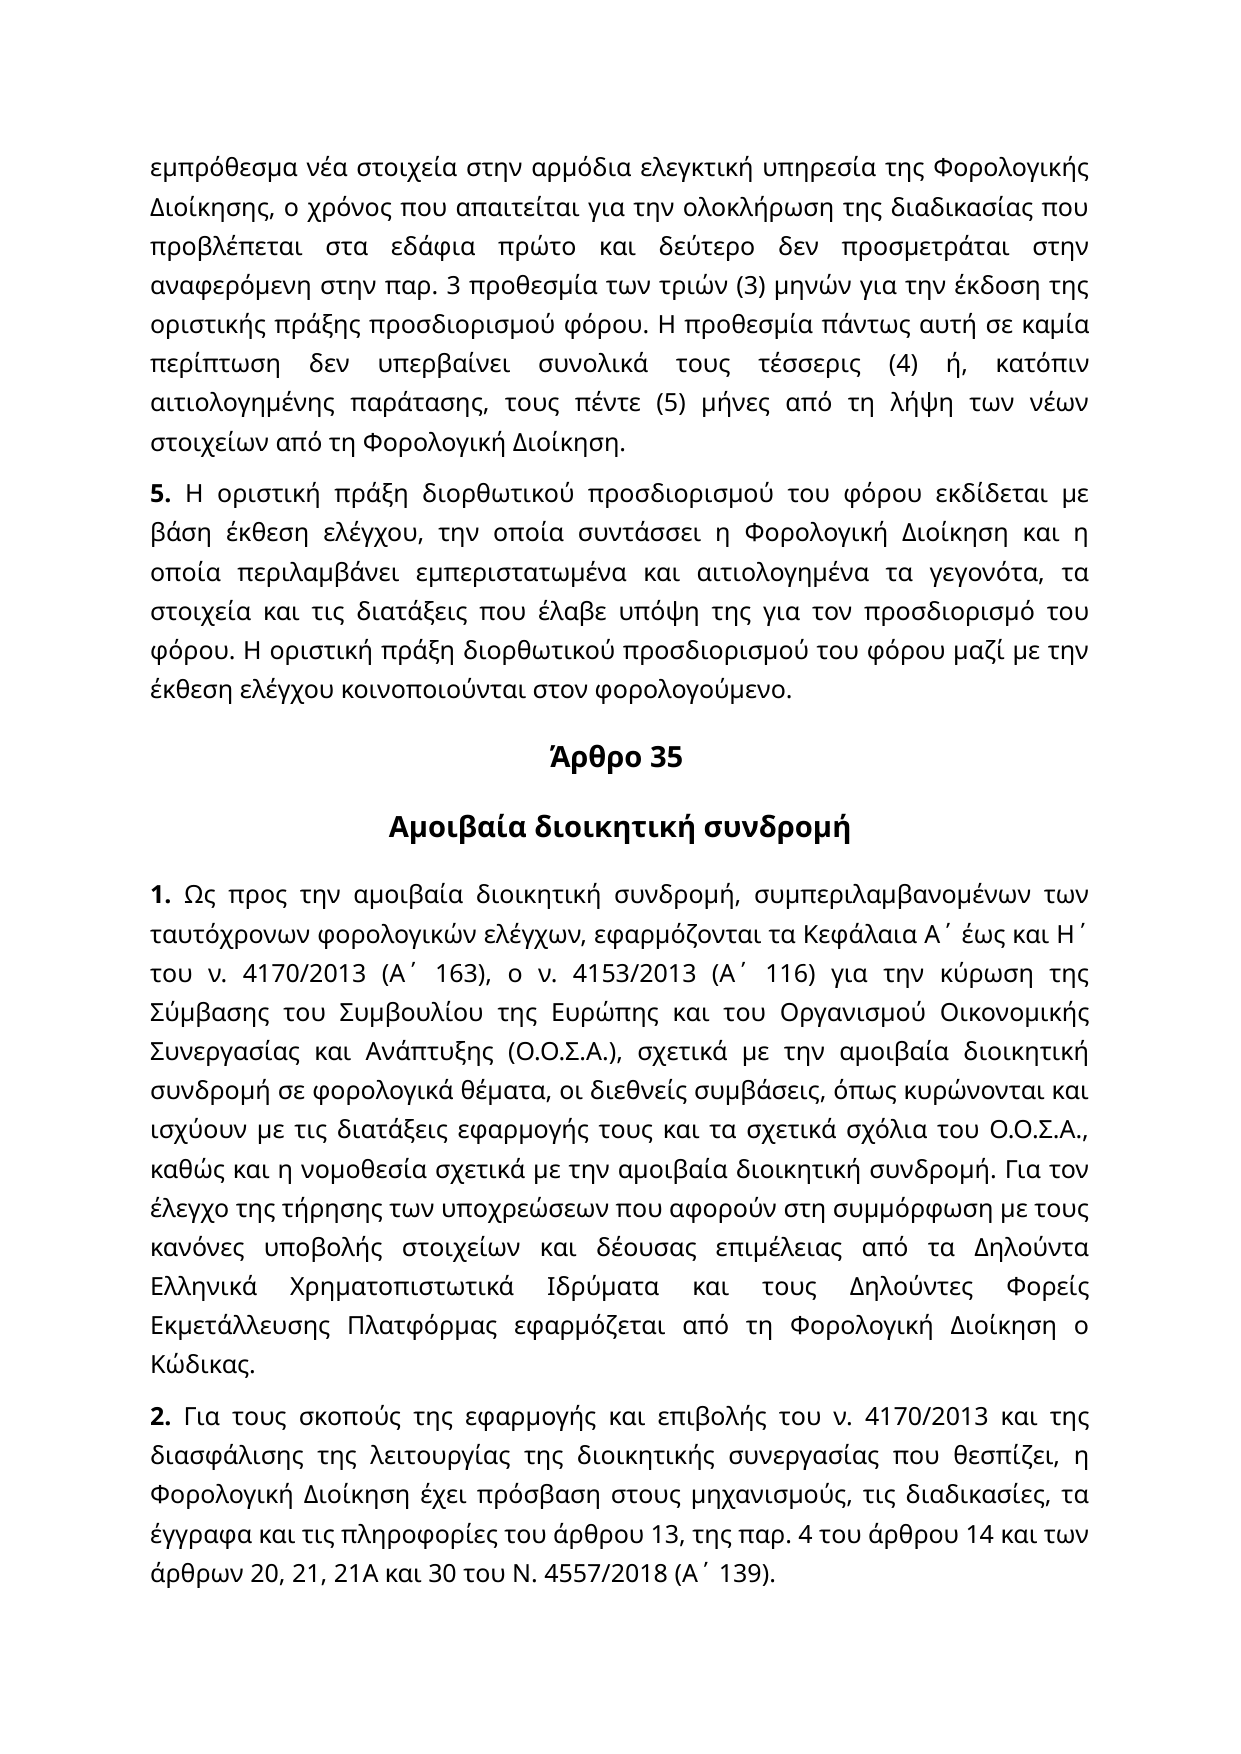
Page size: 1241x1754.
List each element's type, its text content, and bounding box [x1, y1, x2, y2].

subtitle Άρθρο 35 [150, 736, 1090, 776]
text 5. Η οριστική πράξη διορθωτικού προσδιορισμού του φόρου εκδίδεται με βάση έκθεση ελέγχου, την οποία συντάσσει η Φορολογική Διοίκηση και η οποία περιλαμβάνει εμπεριστατωμένα και αιτιολογημένα τα γεγονότα, τα στοιχεία και τις διατάξεις που έλαβε υπόψη της για τον προσδιορισμό του φόρου. Η οριστική πράξη διορθωτικού προσδιορισμού του φόρου μαζί με την έκθεση ελέγχου κοινοποιούνται στον φορολογούμενο. [150, 476, 1090, 706]
text 1. Ως προς την αμοιβαία διοικητική συνδρομή, συμπεριλαμβανομένων των ταυτόχρονων φορολογικών ελέγχων, εφαρμόζονται τα Κεφάλαια Α΄ έως και Η΄ του ν. 4170/2013 (Α΄ 163), ο ν. 4153/2013 (Α΄ 116) για την κύρωση της Σύμβασης του Συμβουλίου της Ευρώπης και του Οργανισμού Οικονομικής Συνεργασίας και Ανάπτυξης (Ο.Ο.Σ.Α.), σχετικά με την αμοιβαία διοικητική συνδρομή σε φορολογικά θέματα, οι διεθνείς συμβάσεις, όπως κυρώνονται και ισχύουν με τις διατάξεις εφαρμογής τους και τα σχετικά σχόλια του Ο.Ο.Σ.Α., καθώς και η νομοθεσία σχετικά με την αμοιβαία διοικητική συνδρομή. Για τον έλεγχο της τήρησης των υποχρεώσεων που αφορούν στη συμμόρφωση με τους κανόνες υποβολής στοιχείων και δέουσας επιμέλειας από τα Δηλούντα Ελληνικά Χρηματοπιστωτικά Ιδρύματα και τους Δηλούντες Φορείς Εκμετάλλευσης Πλατφόρμας εφαρμόζεται από τη Φορολογική Διοίκηση ο Κώδικας. [150, 877, 1090, 1381]
text εμπρόθεσμα νέα στοιχεία στην αρμόδια ελεγκτική υπηρεσία της Φορολογικής Διοίκησης, ο χρόνος που απαιτείται για την ολοκλήρωση της διαδικασίας που προβλέπεται στα εδάφια πρώτο και δεύτερο δεν προσμετράται στην αναφερόμενη στην παρ. 3 προθεσμία των τριών (3) μηνών για την έκδοση της οριστικής πράξης προσδιορισμού φόρου. Η προθεσμία πάντως αυτή σε καμία περίπτωση δεν υπερβαίνει συνολικά τους τέσσερις (4) ή, κατόπιν αιτιολογημένης παράτασης, τους πέντε (5) μήνες από τη λήψη των νέων στοιχείων από τη Φορολογική Διοίκηση. [150, 150, 1090, 458]
subtitle Αμοιβαία διοικητική συνδρομή [150, 806, 1090, 846]
text 2. Για τους σκοπούς της εφαρμογής και επιβολής του ν. 4170/2013 και της διασφάλισης της λειτουργίας της διοικητικής συνεργασίας που θεσπίζει, η Φορολογική Διοίκηση έχει πρόσβαση στους μηχανισμούς, τις διαδικασίες, τα έγγραφα και τις πληροφορίες του άρθρου 13, της παρ. 4 του άρθρου 14 και των άρθρων 20, 21, 21Α και 30 του Ν. 4557/2018 (Α΄ 139). [150, 1399, 1090, 1589]
